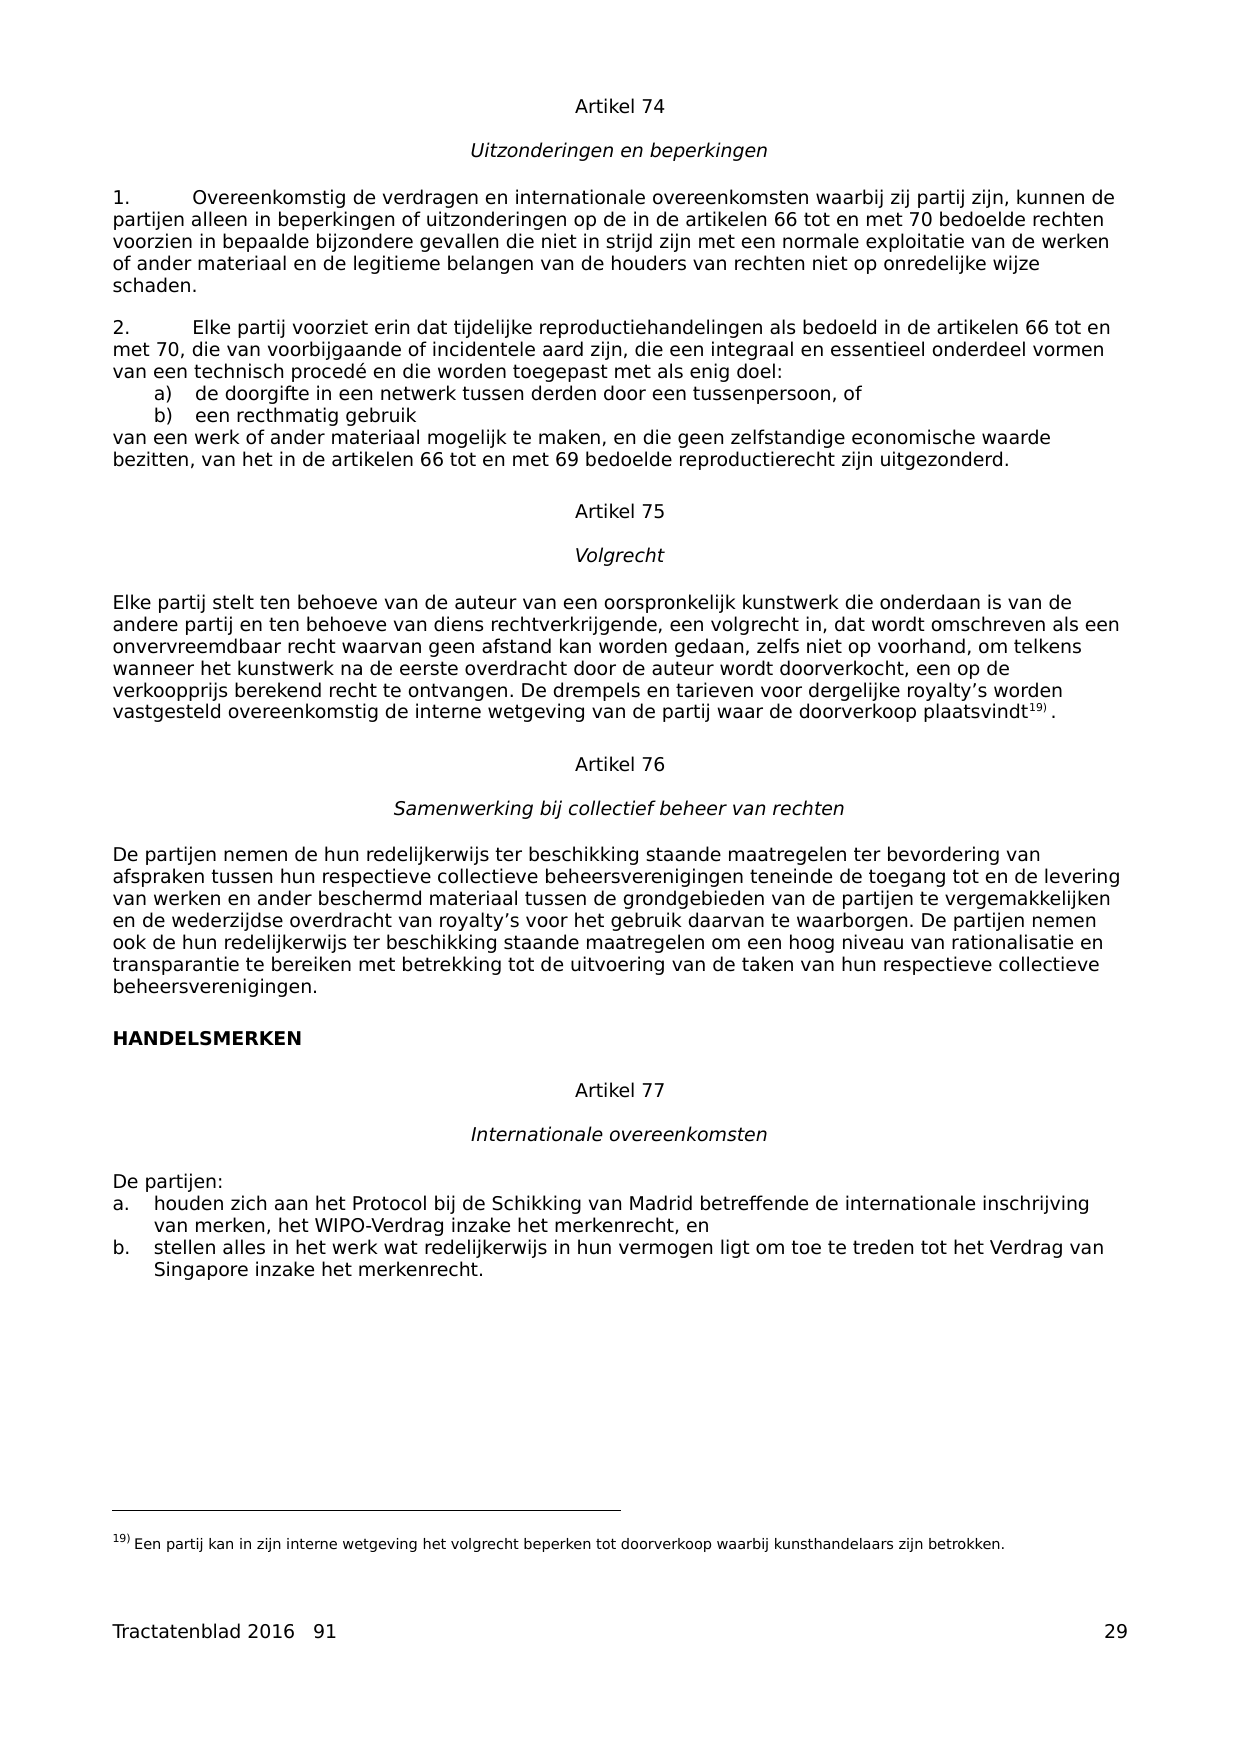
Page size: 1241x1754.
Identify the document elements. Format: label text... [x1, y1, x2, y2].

text 1. Overeenkomstig de verdragen en internationale overeenkomsten waarbij zij partij zijn, kunnen de partijen alleen in beperkingen of uitzonderingen op de in de artikelen 66 tot en met 70 bedoelde rechten voorzien in bepaalde bijzondere gevallen die niet in strijd zijn met een normale exploitatie van de werken of ander materiaal en de legitieme belangen van de houders van rechten niet op onredelijke wijze schaden. [112, 187, 1128, 297]
subtitle Artikel 76 Samenwerking bij collectief beheer van rechten [112, 753, 1128, 819]
text De partijen: [112, 1171, 1128, 1193]
subtitle Artikel 77 Internationale overeenkomsten [112, 1080, 1128, 1146]
text a) de doorgifte in een netwerk tussen derden door een tussenpersoon, of [153, 383, 1128, 405]
subtitle Artikel 74 Uitzonderingen en beperkingen [112, 96, 1128, 162]
text van een werk of ander materiaal mogelijk te maken, en die geen zelfstandige economische waarde bezitten, van het in de artikelen 66 tot en met 69 bedoelde reproductierecht zijn uitgezonderd. [112, 427, 1128, 471]
subtitle HANDELSMERKEN [112, 1028, 1128, 1050]
text b. stellen alles in het werk wat redelijkerwijs in hun vermogen ligt om toe te treden tot het Verdrag van Singapore inzake het merkenrecht. [112, 1237, 1128, 1281]
text b) een recthmatig gebruik [153, 405, 1128, 427]
text Elke partij stelt ten behoeve van de auteur van een oorspronkelijk kunstwerk die onderdaan is van de andere partij en ten behoeve van diens rechtverkrijgende, een volgrecht in, dat wordt omschreven als een onvervreemdbaar recht waarvan geen afstand kan worden gedaan, zelfs niet op voorhand, om telkens wanneer het kunstwerk na de eerste overdracht door de auteur wordt doorverkocht, een op de verkoopprijs berekend recht te ontvangen. De drempels en tarieven voor dergelijke royalty’s worden vastgesteld overeenkomstig de interne wetgeving van de partij waar de doorverkoop plaatsvindt. [112, 592, 1128, 723]
text a. houden zich aan het Protocol bij de Schikking van Madrid betreffende de internationale inschrijving van merken, het WIPO-Verdrag inzake het merkenrecht, en [112, 1193, 1128, 1237]
text Een partij kan in zijn interne wetgeving het volgrecht beperken tot doorverkoop waarbij kunsthandelaars zijn betrokken. [112, 1532, 1128, 1554]
subtitle Artikel 75 Volgrecht [112, 501, 1128, 567]
text De partijen nemen de hun redelijkerwijs ter beschikking staande maatregelen ter bevordering van afspraken tussen hun respectieve collectieve beheersverenigingen teneinde de toegang tot en de levering van werken en ander beschermd materiaal tussen de grondgebieden van de partijen te vergemakkelijken en de wederzijdse overdracht van royalty’s voor het gebruik daarvan te waarborgen. De partijen nemen ook de hun redelijkerwijs ter beschikking staande maatregelen om een hoog niveau van rationalisatie en transparantie te bereiken met betrekking tot de uitvoering van de taken van hun respectieve collectieve beheersverenigingen. [112, 844, 1128, 998]
text 2. Elke partij voorziet erin dat tijdelijke reproductiehandelingen als bedoeld in de artikelen 66 tot en met 70, die van voorbijgaande of incidentele aard zijn, die een integraal en essentieel onderdeel vormen van een technisch procedé en die worden toegepast met als enig doel: [112, 317, 1128, 383]
